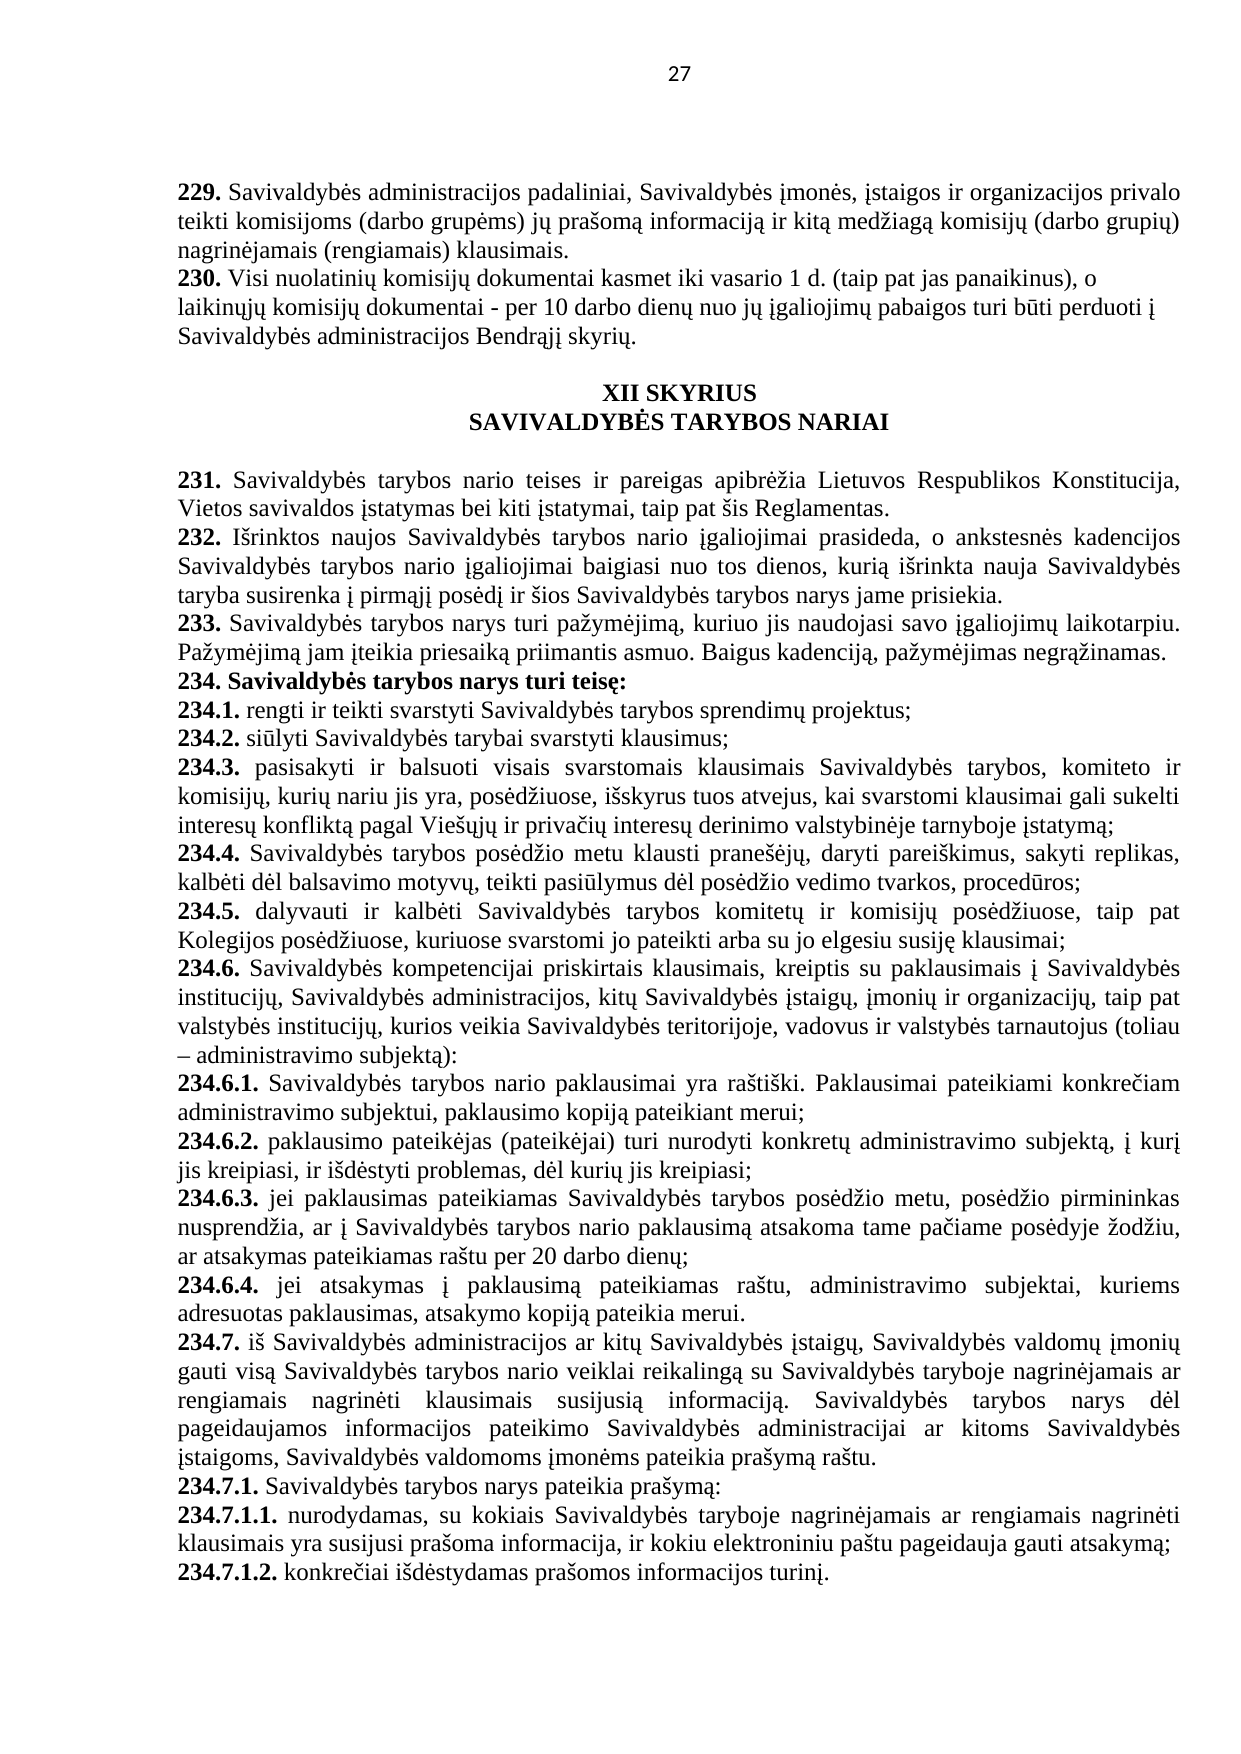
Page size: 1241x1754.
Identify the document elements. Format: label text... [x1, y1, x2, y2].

text 229. Savivaldybės administracijos padaliniai, Savivaldybės įmonės, įstaigos ir organizacijos privalo teikti komisijoms (darbo grupėms) jų prašomą informaciją ir kitą medžiagą komisijų (darbo grupių) nagrinėjamais (rengiamais) klausimais. [177, 177, 1181, 263]
text 234.4. Savivaldybės tarybos posėdžio metu klausti pranešėjų, daryti pareiškimus, sakyti replikas, kalbėti dėl balsavimo motyvų, teikti pasiūlymus dėl posėdžio vedimo tvarkos, procedūros; [177, 838, 1181, 896]
text 234.3. pasisakyti ir balsuoti visais svarstomais klausimais Savivaldybės tarybos, komiteto ir komisijų, kurių nariu jis yra, posėdžiuose, išskyrus tuos atvejus, kai svarstomi klausimai gali sukelti interesų konfliktą pagal Viešųjų ir privačių interesų derinimo valstybinėje tarnyboje įstatymą; [177, 752, 1181, 838]
text 234.6.2. paklausimo pateikėjas (pateikėjai) turi nurodyti konkretų administravimo subjektą, į kurį jis kreipiasi, ir išdėstyti problemas, dėl kurių jis kreipiasi; [177, 1126, 1181, 1183]
text 230. Visi nuolatinių komisijų dokumentai kasmet iki vasario 1 d. (taip pat jas panaikinus), o laikinųjų komisijų dokumentai - per 10 darbo dienų nuo jų įgaliojimų pabaigos turi būti perduoti į Savivaldybės administracijos Bendrąjį skyrių. [177, 263, 1181, 350]
text 234.6. Savivaldybės kompetencijai priskirtais klausimais, kreiptis su paklausimais į Savivaldybės institucijų, Savivaldybės administracijos, kitų Savivaldybės įstaigų, įmonių ir organizacijų, taip pat valstybės institucijų, kurios veikia Savivaldybės teritorijoje, vadovus ir valstybės tarnautojus (toliau – administravimo subjektą): [177, 953, 1181, 1068]
text 234.7.1.1. nurodydamas, su kokiais Savivaldybės taryboje nagrinėjamais ar rengiamais nagrinėti klausimais yra susijusi prašoma informacija, ir kokiu elektroniniu paštu pageidauja gauti atsakymą; [177, 1500, 1181, 1557]
text 234. Savivaldybės tarybos narys turi teisę: [177, 666, 1181, 695]
text 234.2. siūlyti Savivaldybės tarybai svarstyti klausimus; [177, 723, 1181, 752]
text 234.6.4. jei atsakymas į paklausimą pateikiamas raštu, administravimo subjektai, kuriems adresuotas paklausimas, atsakymo kopiją pateikia merui. [177, 1270, 1181, 1327]
text 234.1. rengti ir teikti svarstyti Savivaldybės tarybos sprendimų projektus; [177, 695, 1181, 723]
text 234.6.1. Savivaldybės tarybos nario paklausimai yra raštiški. Paklausimai pateikiami konkrečiam administravimo subjektui, paklausimo kopiją pateikiant merui; [177, 1068, 1181, 1126]
text 234.6.3. jei paklausimas pateikiamas Savivaldybės tarybos posėdžio metu, posėdžio pirmininkas nusprendžia, ar į Savivaldybės tarybos nario paklausimą atsakoma tame pačiame posėdyje žodžiu, ar atsakymas pateikiamas raštu per 20 darbo dienų; [177, 1183, 1181, 1270]
subtitle SAVIVALDYBĖS TARYBOS NARIAI [177, 407, 1181, 436]
text 234.7.1.2. konkrečiai išdėstydamas prašomos informacijos turinį. [177, 1557, 1181, 1586]
text 231. Savivaldybės tarybos nario teises ir pareigas apibrėžia Lietuvos Respublikos Konstitucija, Vietos savivaldos įstatymas bei kiti įstatymai, taip pat šis Reglamentas. [177, 465, 1181, 522]
text 234.7.1. Savivaldybės tarybos narys pateikia prašymą: [177, 1471, 1181, 1500]
text 232. Išrinktos naujos Savivaldybės tarybos nario įgaliojimai prasideda, o ankstesnės kadencijos Savivaldybės tarybos nario įgaliojimai baigiasi nuo tos dienos, kurią išrinkta nauja Savivaldybės taryba susirenka į pirmąjį posėdį ir šios Savivaldybės tarybos narys jame prisiekia. [177, 522, 1181, 608]
subtitle XII SKYRIUS [177, 378, 1181, 407]
text 234.7. iš Savivaldybės administracijos ar kitų Savivaldybės įstaigų, Savivaldybės valdomų įmonių gauti visą Savivaldybės tarybos nario veiklai reikalingą su Savivaldybės taryboje nagrinėjamais ar rengiamais nagrinėti klausimais susijusią informaciją. Savivaldybės tarybos narys dėl pageidaujamos informacijos pateikimo Savivaldybės administracijai ar kitoms Savivaldybės įstaigoms, Savivaldybės valdomoms įmonėms pateikia prašymą raštu. [177, 1327, 1181, 1471]
text 233. Savivaldybės tarybos narys turi pažymėjimą, kuriuo jis naudojasi savo įgaliojimų laikotarpiu. Pažymėjimą jam įteikia priesaiką priimantis asmuo. Baigus kadenciją, pažymėjimas negrąžinamas. [177, 608, 1181, 666]
text 234.5. dalyvauti ir kalbėti Savivaldybės tarybos komitetų ir komisijų posėdžiuose, taip pat Kolegijos posėdžiuose, kuriuose svarstomi jo pateikti arba su jo elgesiu susiję klausimai; [177, 896, 1181, 953]
